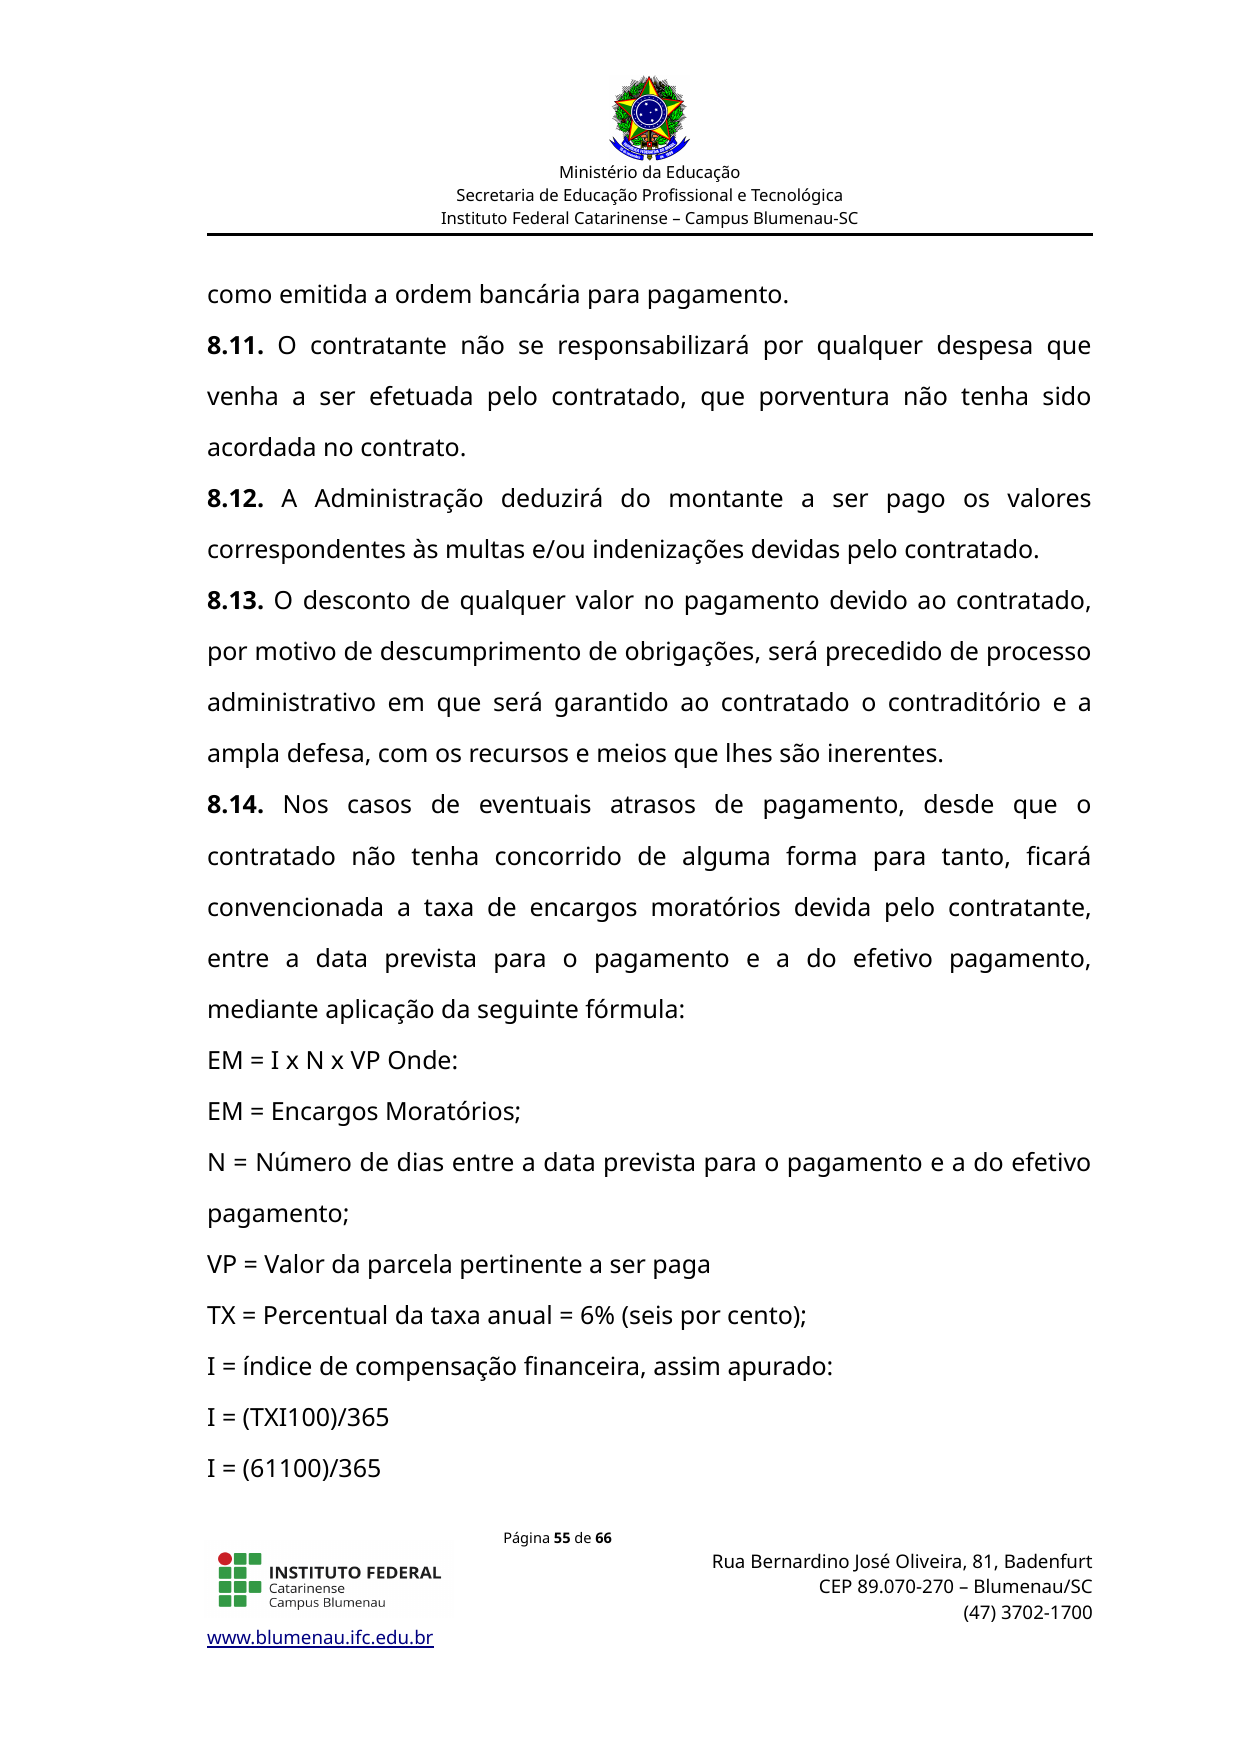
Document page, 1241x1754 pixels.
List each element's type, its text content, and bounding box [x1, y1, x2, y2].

text N = Número de dias entre a data prevista para o pagamento e a do efetivo pagamento; [207, 1144, 1093, 1229]
text TX = Percentual da taxa anual = 6% (seis por cento); [207, 1298, 1093, 1332]
picture [204, 1540, 455, 1618]
text VP = Valor da parcela pertinente a ser paga [207, 1247, 1093, 1281]
text 8.11. O contratante não se responsabilizará por qualquer despesa que venha a ser efetuada pelo contratado, que porventura não tenha sido acordada no contrato. [207, 328, 1093, 464]
text I = índice de compensação financeira, assim apurado: [207, 1349, 1093, 1383]
text EM = I x N x VP Onde: [207, 1042, 1093, 1076]
text 8.14. Nos casos de eventuais atrasos de pagamento, desde que o contratado não tenha concorrido de alguma forma para tanto, ficará convencionada a taxa de encargos moratórios devida pelo contratante, entre a data prevista para o pagamento e a do efetivo pagamento, mediante aplicação da seguinte fórmula: [207, 787, 1093, 1025]
text como emitida a ordem bancária para pagamento. [207, 277, 1093, 311]
text 8.12. A Administração deduzirá do montante a ser pago os valores correspondentes às multas e/ou indenizações devidas pelo contratado. [207, 481, 1093, 566]
text I = (61100)/365 [207, 1451, 1093, 1485]
text 8.13. O desconto de qualquer valor no pagamento devido ao contratado, por motivo de descumprimento de obrigações, será precedido de processo administrativo em que será garantido ao contratado o contraditório e a ampla defesa, com os recursos e meios que lhes são inerentes. [207, 583, 1093, 770]
text EM = Encargos Moratórios; [207, 1093, 1093, 1127]
text I = (TXI100)/365 [207, 1400, 1093, 1434]
